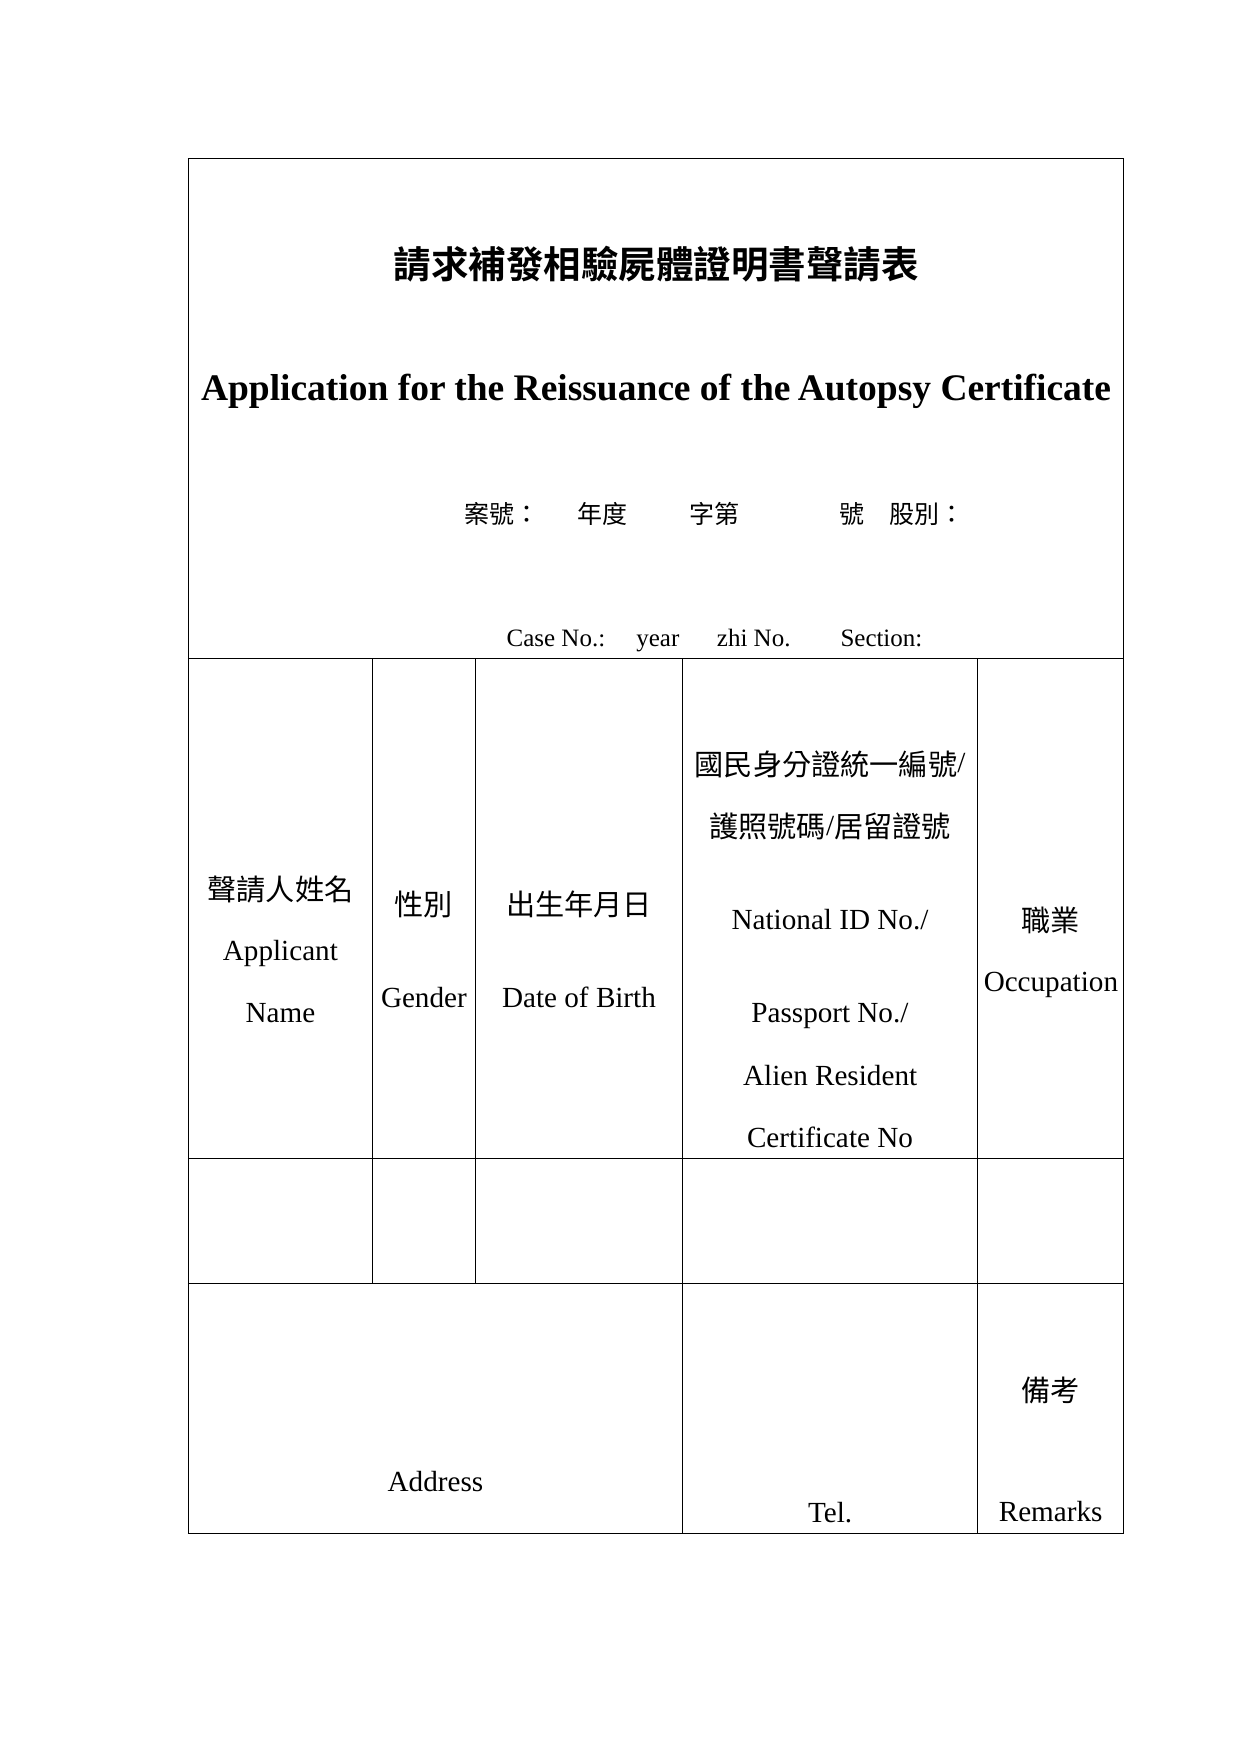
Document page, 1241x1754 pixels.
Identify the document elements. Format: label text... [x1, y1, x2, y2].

table_cell Address [189, 1284, 682, 1533]
table_cell [476, 1159, 682, 1283]
table_cell 聲請人姓名 Applicant Name [189, 659, 372, 1158]
table_cell 國民身分證統一編號/護照號碼/居留證號 National ID No./ Passport No./ Alien Resident Certificate No [683, 659, 977, 1158]
table_cell 職業 Occupation [978, 659, 1123, 1158]
table_cell 性別 Gender [373, 659, 475, 1158]
table_cell 備考 Remarks [978, 1284, 1123, 1533]
table_cell [189, 1159, 372, 1283]
table_cell [373, 1159, 475, 1283]
table_cell Tel. [683, 1284, 977, 1533]
table_cell 出生年月日 Date of Birth [476, 659, 682, 1158]
table_header 請求補發相驗屍體證明書聲請表 Application for the Reissuance of the Autopsy Certificate 案號： 年度 字第 號 股別： Case No.: year zhi No. Section: [189, 159, 1123, 658]
table_cell [978, 1159, 1123, 1283]
table_cell [683, 1159, 977, 1283]
